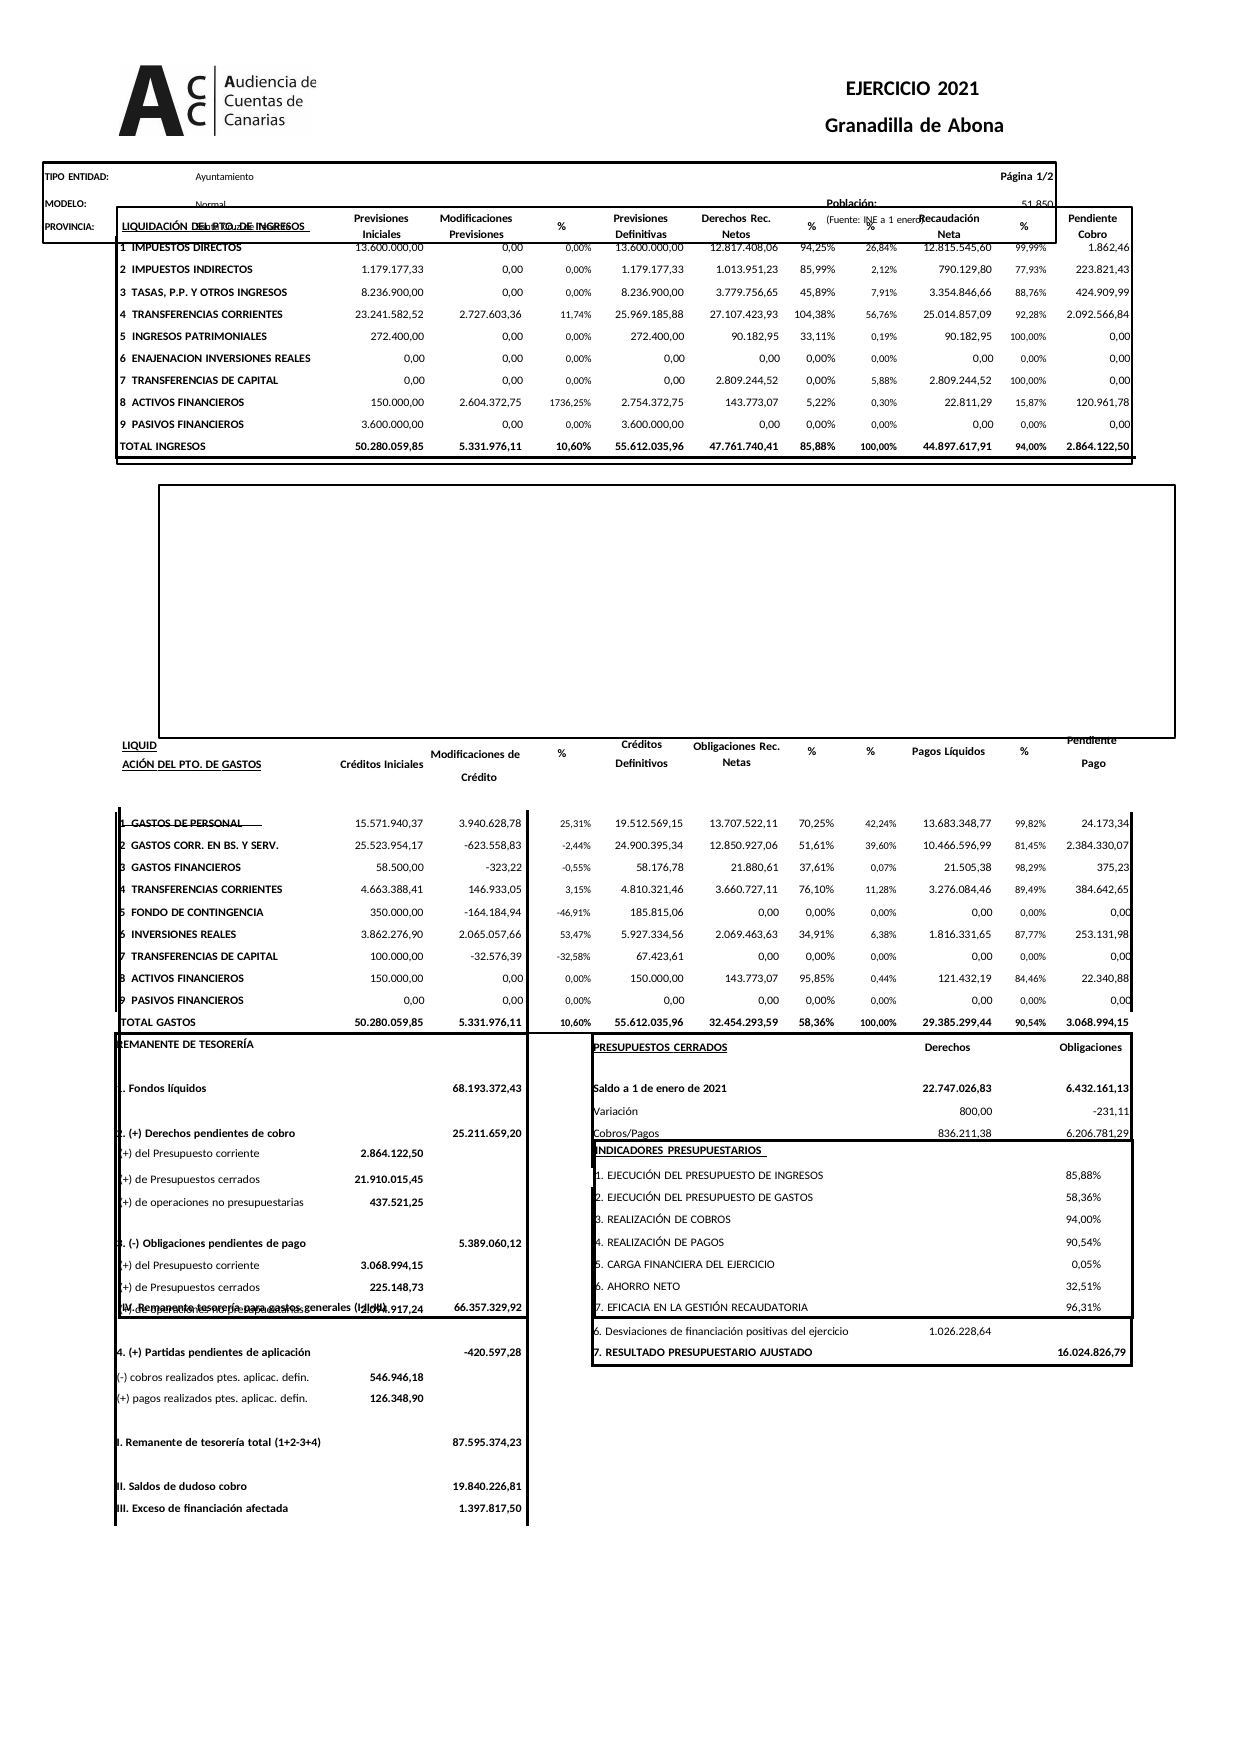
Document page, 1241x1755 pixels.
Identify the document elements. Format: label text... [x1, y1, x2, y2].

table_cell [529, 1278, 591, 1299]
table_cell 272.400,00 [604, 326, 697, 348]
table_cell -46,91% [529, 902, 592, 924]
text [621, 486, 670, 737]
table_cell [439, 1255, 526, 1277]
table_cell 0,00 [910, 990, 1004, 1012]
table_cell [529, 1187, 591, 1211]
table_cell 0,00% [1004, 946, 1052, 968]
text % % Pagos Líquidos % Pendiente [807, 486, 1199, 759]
table_cell [593, 1387, 860, 1421]
table_header [335, 236, 442, 242]
table_header 1 GASTOS DE PERSONAL [121, 812, 342, 836]
table_cell (+) de operaciones no presupuestarias [121, 1187, 342, 1211]
table_cell 0,00 [910, 414, 1002, 436]
text EJERCICIO 2021 [690, 75, 1134, 100]
text % [557, 750, 670, 759]
table_cell 384.642,65 [1052, 880, 1130, 902]
table_cell 29.385.299,44 [910, 1012, 1004, 1032]
table_cell 0,00% [1002, 348, 1057, 370]
table_cell 88,76% [1002, 282, 1057, 304]
table_cell [1052, 1499, 1131, 1526]
table_cell Saldo a 1 de enero de 2021 [594, 1079, 860, 1101]
table_cell 0,00 [910, 902, 1004, 924]
table_cell 50.280.059,85 [335, 436, 442, 456]
table_cell 85,88% [787, 436, 848, 456]
table_cell [529, 1079, 591, 1101]
table_cell 1.026.228,64 [910, 1322, 1004, 1364]
table_header [536, 236, 603, 242]
table_cell 6. Desviaciones de financiación positivas del ejercicio 7. RESULTADO PRESUPUESTARIO AJUSTADO [594, 1322, 860, 1364]
table_cell [529, 1165, 592, 1187]
table_cell [342, 1035, 439, 1078]
table_cell 21.505,38 [910, 858, 1004, 880]
table_cell 0,00 [442, 326, 536, 348]
table_cell 22.811,29 [910, 392, 1002, 414]
table_cell 121.432,19 [910, 968, 1004, 990]
table_cell 8 ACTIVOS FINANCIEROS [118, 392, 335, 414]
table_header 99,99% [1002, 244, 1057, 259]
table_cell 0,00% [1004, 990, 1052, 1012]
table_cell 185.815,06 0,00 0,00% [593, 902, 860, 924]
table_cell 0,00 0,00 0,00% [593, 990, 860, 1012]
table_cell [342, 1101, 439, 1123]
table_cell 2.864.122,50 [1057, 436, 1131, 456]
table_cell 2.727.603,36 [442, 304, 536, 326]
table_header 12.817.408,06 [697, 244, 787, 259]
table_cell 7 TRANSFERENCIAS DE CAPITAL [121, 946, 342, 968]
table_header [910, 236, 1002, 242]
table_cell 800,00 [910, 1101, 1004, 1123]
table_header [1002, 236, 1055, 242]
table_cell [860, 1079, 910, 1101]
table_cell [1004, 1387, 1052, 1421]
table_cell 25.014.857,09 [910, 304, 1002, 326]
table_cell 2 GASTOS CORR. EN BS. Y SERV. [121, 836, 342, 858]
table_cell TOTAL INGRESOS [118, 436, 335, 456]
table_header 94,25% [787, 244, 848, 259]
table_cell 2. (+) Derechos pendientes de cobro [121, 1123, 342, 1144]
table_cell Variación [594, 1101, 860, 1123]
table_cell 0,00 [442, 414, 536, 436]
table_cell PRESUPUESTOS CERRADOS [594, 1035, 860, 1078]
table_cell 2.092.566,84 [1057, 304, 1131, 326]
table_cell [910, 1499, 1004, 1526]
table_cell 11,28% [860, 880, 910, 902]
table_header 13.683.348,77 [910, 812, 1004, 836]
table_cell [860, 1421, 910, 1465]
table_cell 25.523.954,17 [342, 836, 439, 858]
table_cell 104,38% [787, 304, 848, 326]
table_cell 0,00 [910, 348, 1002, 370]
table_cell 100.000,00 [342, 946, 439, 968]
table_cell 0,00% [536, 370, 603, 392]
table_cell 15,87% [1002, 392, 1057, 414]
table_cell [593, 1499, 860, 1526]
table_header [767, 1142, 1131, 1156]
table_cell [529, 1233, 591, 1255]
table_cell 25.969.185,88 [604, 304, 697, 326]
table_cell [121, 1211, 342, 1233]
table_cell 3. (-) Obligaciones pendientes de pago [121, 1233, 342, 1255]
table_cell [910, 1465, 1004, 1498]
table_cell 0,00 [442, 370, 536, 392]
table_cell [1004, 1123, 1052, 1139]
table_header 99,82% [1004, 812, 1052, 836]
table_cell (+) de operaciones no presupuestarias [117, 1300, 342, 1322]
table_cell (+) del Presupuesto corriente [121, 1144, 342, 1165]
table_cell [593, 1465, 860, 1498]
table_cell 3.862.276,90 [342, 924, 439, 946]
table_cell TOTAL GASTOS [121, 1012, 342, 1032]
table_cell 90,54% [1004, 1012, 1052, 1032]
table_cell 0,00% [848, 348, 910, 370]
table_cell [439, 1211, 526, 1233]
table_cell 84,46% [1004, 968, 1052, 990]
table_cell 0,00 [442, 260, 536, 282]
table_cell 0,00 [342, 990, 439, 1012]
table_header [697, 236, 787, 242]
table_cell [860, 1499, 910, 1526]
table_cell 87,77% [1004, 924, 1052, 946]
text LIQUIDACIÓN DEL PTO. DE GASTOS Créditos Iniciales Modificaciones de [122, 478, 524, 773]
table_cell 4.810.321,46 3.660.727,11 76,10% [593, 880, 860, 902]
table_cell 0,00 [335, 348, 442, 370]
table_cell [1004, 1499, 1052, 1526]
table_cell 1736,25% [536, 392, 603, 414]
table_cell 16.024.826,79 [1052, 1322, 1130, 1364]
table_header 25,31% [529, 812, 592, 836]
table_cell [529, 1499, 592, 1526]
table_cell 77,93% [1002, 260, 1057, 282]
table_cell 22.747.026,83 [910, 1079, 1004, 1101]
table_header 15.571.940,37 [342, 812, 439, 836]
table_cell 50.280.059,85 [342, 1012, 439, 1032]
table_cell [121, 1101, 342, 1123]
table_cell [529, 1034, 591, 1078]
text Créditos [621, 739, 670, 750]
table_cell 9 PASIVOS FINANCIEROS [118, 414, 335, 436]
table_cell 6 ENAJENACION INVERSIONES REALES [118, 348, 335, 370]
table_cell (-) cobros realizados ptes. aplicac. defin. [117, 1364, 342, 1387]
table_cell 100,00% [848, 436, 910, 456]
table_cell 0,00% [1002, 414, 1057, 436]
table_header 13.600.000,00 [604, 244, 697, 259]
table_cell (+) del Presupuesto corriente [121, 1255, 342, 1277]
table_cell [1052, 1387, 1131, 1421]
table_cell 89,49% [1004, 880, 1052, 902]
table_cell 81,45% [1004, 836, 1052, 858]
table_header 0,00% [536, 244, 603, 259]
table_cell 5.331.976,11 [439, 1012, 526, 1032]
table_cell 143.773,07 [697, 392, 787, 414]
table_cell 90.182,95 [697, 326, 787, 348]
table_cell 2,12% [848, 260, 910, 282]
table_cell [1052, 1465, 1131, 1498]
table_cell 5 INGRESOS PATRIMONIALES [118, 326, 335, 348]
table_cell 546.946,18 [342, 1364, 439, 1387]
table_header [442, 236, 536, 242]
table_cell [529, 1364, 592, 1387]
table_cell [910, 1367, 1004, 1387]
text Netas [692, 756, 781, 770]
table_cell 150.000,00 [342, 968, 439, 990]
table_cell [860, 1101, 910, 1123]
table_cell 0,00% [860, 990, 910, 1012]
text Obligaciones Rec. [692, 739, 781, 753]
table_cell 2.604.372,75 [442, 392, 536, 414]
text Granadilla de Abona [42, 112, 1004, 137]
table_cell 4 TRANSFERENCIAS CORRIENTES [118, 304, 335, 326]
table_cell 0,00 [442, 282, 536, 304]
table_cell 2.754.372,75 [604, 392, 697, 414]
table_cell 0,00 [910, 946, 1004, 968]
table_cell 790.129,80 [910, 260, 1002, 282]
table_cell [439, 1300, 526, 1316]
table_cell 100,00% [1002, 370, 1057, 392]
text Definitivos [615, 759, 670, 770]
table_cell 10.466.596,99 [910, 836, 1004, 858]
table_cell 21.910.015,45 [342, 1165, 439, 1187]
table_cell 836.211,38 [910, 1123, 1004, 1139]
table_cell [860, 1322, 910, 1364]
table_cell 5.389.060,12 [439, 1233, 526, 1255]
table_cell 1.179.177,33 [604, 260, 697, 282]
table_cell [439, 1364, 526, 1387]
table_cell 0,00 [439, 968, 526, 990]
table_cell 58.500,00 [342, 858, 439, 880]
table_cell 3.068.994,15 [1052, 1012, 1131, 1032]
table_cell 0,00 [1052, 946, 1130, 968]
table_cell 1.816.331,65 [910, 924, 1004, 946]
table_cell [529, 1123, 591, 1144]
table_cell 24.900.395,34 12.850.927,06 51,61% [593, 836, 860, 858]
table_cell 3 GASTOS FINANCIEROS [121, 858, 342, 880]
table_cell 0,00% [860, 946, 910, 968]
table_cell [529, 1144, 591, 1165]
table_cell [342, 1421, 439, 1465]
table_header 13.600.000,00 [335, 244, 442, 259]
table_cell III. Exceso de financiación afectada [117, 1499, 342, 1526]
table_cell 0,00 [1057, 370, 1131, 392]
table_cell 4.663.388,41 [342, 880, 439, 902]
table_cell 0,30% [848, 392, 910, 414]
table_cell 6,38% [860, 924, 910, 946]
table_cell 223.821,43 [1057, 260, 1131, 282]
table_header 42,24% [860, 812, 910, 836]
table_cell 3.600.000,00 [335, 414, 442, 436]
table_cell 56,76% [848, 304, 910, 326]
table_header 19.512.569,15 13.707.522,11 70,25% [593, 812, 860, 836]
table_cell 55.612.035,96 [604, 436, 697, 456]
table_cell 2.809.244,52 [910, 370, 1002, 392]
table_cell 0,00% [848, 414, 910, 436]
table_cell 55.612.035,96 32.454.293,59 58,36% [593, 1012, 860, 1032]
table_cell -231,11 [1052, 1101, 1130, 1123]
table_cell 67.423,61 0,00 0,00% [593, 946, 860, 968]
table_cell 0,00 [439, 990, 526, 1012]
table_cell 0,00% [787, 414, 848, 436]
table_cell Obligaciones [1052, 1035, 1130, 1078]
table_cell [1004, 1465, 1052, 1498]
table_cell 47.761.740,41 [697, 436, 787, 456]
table_cell -164.184,94 [439, 902, 526, 924]
table_cell 0,00 [442, 348, 536, 370]
table_cell [342, 1322, 439, 1364]
table_cell [860, 1367, 910, 1387]
table_cell [860, 1465, 910, 1498]
table_cell [342, 1465, 439, 1498]
table_cell [1004, 1322, 1052, 1364]
table_cell [529, 1211, 591, 1233]
table_header 26,84% [848, 244, 910, 259]
table_cell 4 TRANSFERENCIAS CORRIENTES [121, 880, 342, 902]
table_cell 6.206.781,29 [1052, 1123, 1130, 1139]
table_cell [342, 1233, 439, 1255]
table_cell 98,29% [1004, 858, 1052, 880]
table_cell [529, 1255, 591, 1277]
table_cell 0,00% [536, 282, 603, 304]
table_cell 2.065.057,66 [439, 924, 526, 946]
table_cell 0,00 [1052, 990, 1130, 1012]
table_cell 87.595.374,23 [439, 1421, 526, 1465]
text Crédito [42, 773, 497, 784]
table_cell 146.933,05 [439, 880, 526, 902]
table_cell 2.384.330,07 [1052, 836, 1130, 858]
table_cell [529, 1465, 592, 1498]
table_cell 0,00 [1057, 348, 1131, 370]
table_cell 0,00% [536, 348, 603, 370]
table_cell 23.241.582,52 [335, 304, 442, 326]
table_cell 1. Fondos líquidos [121, 1079, 342, 1101]
table_header 0,00 [442, 244, 536, 259]
table_cell 0,00% [536, 260, 603, 282]
table_header [848, 236, 910, 242]
table_cell [860, 1123, 910, 1139]
table_cell [529, 1101, 591, 1123]
table_cell 0,00 [1057, 414, 1131, 436]
table_cell 3.600.000,00 [604, 414, 697, 436]
table_cell 39,60% [860, 836, 910, 858]
table_cell [1004, 1367, 1052, 1387]
table_cell 68.193.372,43 [439, 1079, 526, 1101]
table_cell [860, 1387, 910, 1421]
table_header 12.815.545,60 [910, 244, 1002, 259]
table_cell 8 ACTIVOS FINANCIEROS [121, 968, 342, 990]
table_cell (+) de Presupuestos cerrados [121, 1165, 342, 1187]
table_cell 150.000,00 143.773,07 95,85% [593, 968, 860, 990]
table_cell 7,91% [848, 282, 910, 304]
table_cell [910, 1387, 1004, 1421]
table_cell [1052, 1421, 1131, 1465]
table_cell [439, 1165, 526, 1187]
table_cell 0,44% [860, 968, 910, 990]
table_cell 253.131,98 [1052, 924, 1130, 946]
table_cell 94,00% [1002, 436, 1057, 456]
table_cell 33,11% [787, 326, 848, 348]
table_cell [1004, 1421, 1052, 1465]
table_cell 19.840.226,81 [439, 1465, 526, 1498]
table_cell [529, 1322, 591, 1364]
table_cell 22.340,88 [1052, 968, 1130, 990]
table_cell 100,00% [860, 1012, 910, 1032]
table_cell 1.397.817,50 [439, 1499, 526, 1526]
table_cell 45,89% [787, 282, 848, 304]
table_cell -623.558,83 [439, 836, 526, 858]
table_header 24.173,34 [1052, 812, 1130, 836]
table_cell (+) pagos realizados ptes. aplicac. defin. [117, 1387, 342, 1421]
table_cell [342, 1079, 439, 1101]
table_cell 53,47% [529, 924, 592, 946]
table_cell 0,00 [335, 370, 442, 392]
table_cell 6.432.161,13 [1052, 1079, 1130, 1101]
table_cell Derechos [910, 1035, 1004, 1078]
table_cell 9 PASIVOS FINANCIEROS [121, 990, 342, 1012]
table_cell 8.236.900,00 [604, 282, 697, 304]
table_cell -32.576,39 [439, 946, 526, 968]
table_cell [529, 1387, 592, 1421]
table_cell 58.176,78 21.880,61 37,61% [593, 858, 860, 880]
table_cell 4. (+) Partidas pendientes de aplicación [117, 1322, 342, 1364]
table_cell 0,00 [604, 348, 697, 370]
table_cell 7 TRANSFERENCIAS DE CAPITAL [118, 370, 335, 392]
table_cell 0,00% [860, 902, 910, 924]
table_cell [1004, 1079, 1052, 1101]
table_cell [439, 1387, 526, 1421]
table_cell Cobros/Pagos [594, 1123, 860, 1139]
table_cell 1.013.951,23 [697, 260, 787, 282]
table_cell 0,00% [529, 968, 592, 990]
table_cell 424.909,99 [1057, 282, 1131, 304]
table_cell 0,07% [860, 858, 910, 880]
table_cell 150.000,00 [335, 392, 442, 414]
table_cell 0,19% [848, 326, 910, 348]
table_cell 3.779.756,65 [697, 282, 787, 304]
table_cell [342, 1211, 439, 1233]
table_cell 2.094.917,24 [342, 1300, 439, 1316]
table_cell [1004, 1101, 1052, 1123]
table_cell [593, 1367, 860, 1387]
table_header [787, 236, 848, 242]
table_cell [529, 1300, 591, 1322]
table_cell 100,00% [1002, 326, 1057, 348]
table_cell [342, 1499, 439, 1526]
table_cell 10,60% [529, 1012, 592, 1032]
text Pago [785, 759, 1106, 770]
table_cell -2,44% [529, 836, 592, 858]
table_cell [439, 1278, 526, 1299]
table_cell [1052, 1367, 1131, 1387]
table_cell 5.927.334,56 2.069.463,63 34,91% [593, 924, 860, 946]
table_cell EJECUCIÓN DEL PRESUPUESTO DE INGRESOS 85,88% EJECUCIÓN DEL PRESUPUESTO DE GASTOS 58,36% REALIZACIÓN DE COBROS 94,00% REALIZACIÓN DE PAGOS 90,54% CARGA FINANCIERA DEL EJERCICIO 0,05% AHORRO NETO 32,51% EFICACIA EN LA GESTIÓN RECAUDATORIA 96,31% [596, 1156, 1131, 1316]
table_cell 5.331.976,11 [442, 436, 536, 456]
table_cell [439, 1187, 526, 1211]
table_cell -32,58% [529, 946, 592, 968]
table_header 1.862,46 [1057, 236, 1131, 259]
table_cell 0,00% [529, 990, 592, 1012]
table_cell (+) de Presupuestos cerrados [121, 1278, 342, 1299]
table_header INDICADORES PRESUPUESTARIOS [596, 1142, 767, 1156]
table_cell II. Saldos de dudoso cobro [117, 1465, 342, 1498]
table_cell 90.182,95 [910, 326, 1002, 348]
table_cell 0,00 [697, 414, 787, 436]
table_cell 0,00% [536, 414, 603, 436]
table_cell -420.597,28 [439, 1322, 526, 1364]
table_cell 0,00% [536, 326, 603, 348]
table_cell 11,74% [536, 304, 603, 326]
table_cell 272.400,00 [335, 326, 442, 348]
table_header 1 IMPUESTOS DIRECTOS [118, 244, 335, 259]
table_cell REMANENTE DE TESORERÍA [121, 1035, 342, 1078]
table_cell -0,55% [529, 858, 592, 880]
table_cell [910, 1421, 1004, 1465]
table_cell [529, 1421, 592, 1465]
table_cell [439, 1035, 526, 1078]
table_cell 225.148,73 [342, 1278, 439, 1299]
table_cell 2.864.122,50 [342, 1144, 439, 1165]
table_cell [1004, 1035, 1052, 1078]
table_cell 126.348,90 [342, 1387, 439, 1421]
table_cell -323,22 [439, 858, 526, 880]
table_header 3.940.628,78 [439, 812, 526, 836]
table_cell 6 INVERSIONES REALES [121, 924, 342, 946]
table_cell 2.809.244,52 [697, 370, 787, 392]
table_cell 2 IMPUESTOS INDIRECTOS [118, 260, 335, 282]
table_cell 375,23 [1052, 858, 1130, 880]
table_cell [439, 1144, 526, 1165]
table_cell [342, 1123, 439, 1144]
table_cell 437.521,25 [342, 1187, 439, 1211]
text [692, 486, 781, 737]
table_cell 0,00 [1057, 326, 1131, 348]
table_header [604, 236, 697, 242]
table_cell 3.276.084,46 [910, 880, 1004, 902]
table_cell 1.179.177,33 [335, 260, 442, 282]
table_cell 5,88% [848, 370, 910, 392]
table_cell 5 FONDO DE CONTINGENCIA [121, 902, 342, 924]
table_cell [593, 1421, 860, 1465]
table_cell 44.897.617,91 [910, 436, 1002, 456]
table_cell 350.000,00 [342, 902, 439, 924]
table_cell I. Remanente de tesorería total (1+2-3+4) [117, 1421, 342, 1465]
table_cell 0,00 [604, 370, 697, 392]
table_cell 3 TASAS, P.P. Y OTROS INGRESOS [118, 282, 335, 304]
table_cell 0,00% [1004, 902, 1052, 924]
table_header [118, 236, 335, 242]
table_cell 27.107.423,93 [697, 304, 787, 326]
table_cell 5,22% [787, 392, 848, 414]
table_cell 120.961,78 [1057, 392, 1131, 414]
table_cell [439, 1101, 526, 1123]
table_cell 0,00 [1052, 902, 1130, 924]
table_cell 3.354.846,66 [910, 282, 1002, 304]
table_cell 0,00 [697, 348, 787, 370]
table_cell 0,00% [787, 370, 848, 392]
table_cell 25.211.659,20 [439, 1123, 526, 1144]
table_cell 3.068.994,15 [342, 1255, 439, 1277]
table_cell 85,99% [787, 260, 848, 282]
table_cell [860, 1035, 910, 1078]
table_cell 0,00% [787, 348, 848, 370]
table_cell 3,15% [529, 880, 592, 902]
table_cell 10,60% [536, 436, 603, 456]
table_cell 8.236.900,00 [335, 282, 442, 304]
table_cell 92,28% [1002, 304, 1057, 326]
